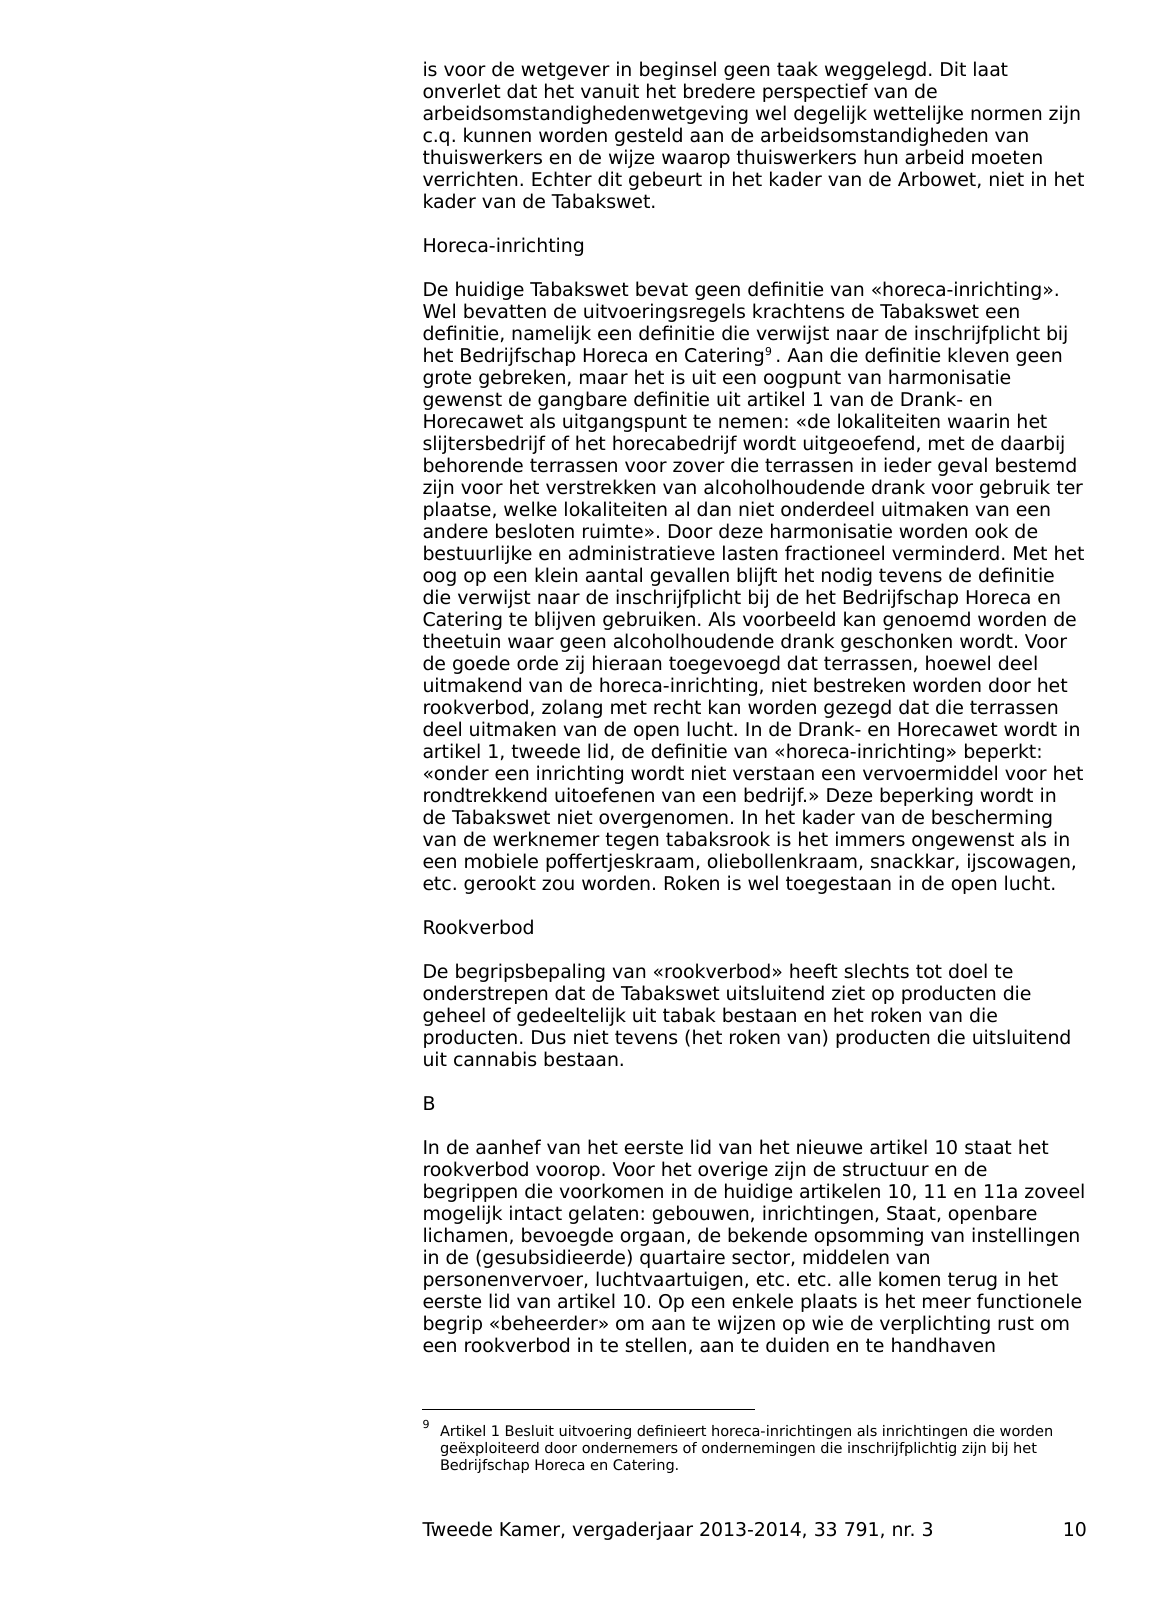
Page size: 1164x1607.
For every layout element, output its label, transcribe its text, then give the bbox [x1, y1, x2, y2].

subtitle B [422, 1093, 1087, 1115]
text is voor de wetgever in beginsel geen taak weggelegd. Dit laat onverlet dat het vanuit het bredere perspectief van de arbeidsomstandighedenwetgeving wel degelijk wettelijke normen zijn c.q. kunnen worden gesteld aan de arbeidsomstandigheden van thuiswerkers en de wijze waarop thuiswerkers hun arbeid moeten verrichten. Echter dit gebeurt in het kader van de Arbowet, niet in het kader van de Tabakswet. [422, 59, 1087, 213]
text De huidige Tabakswet bevat geen definitie van «horeca-inrichting». Wel bevatten de uitvoeringsregels krachtens de Tabakswet een definitie, namelijk een definitie die verwijst naar de inschrijfplicht bij het Bedrijfschap Horeca en Catering. Aan die definitie kleven geen grote gebreken, maar het is uit een oogpunt van harmonisatie gewenst de gangbare definitie uit artikel 1 van de Drank- en Horecawet als uitgangspunt te nemen: «de lokaliteiten waarin het slijtersbedrijf of het horecabedrijf wordt uitgeoefend, met de daarbij behorende terrassen voor zover die terrassen in ieder geval bestemd zijn voor het verstrekken van alcoholhoudende drank voor gebruik ter plaatse, welke lokaliteiten al dan niet onderdeel uitmaken van een andere besloten ruimte». Door deze harmonisatie worden ook de bestuurlijke en administratieve lasten fractioneel verminderd. Met het oog op een klein aantal gevallen blijft het nodig tevens de definitie die verwijst naar de inschrijfplicht bij de het Bedrijfschap Horeca en Catering te blijven gebruiken. Als voorbeeld kan genoemd worden de theetuin waar geen alcoholhoudende drank geschonken wordt. Voor de goede orde zij hieraan toegevoegd dat terrassen, hoewel deel uitmakend van de horeca-inrichting, niet bestreken worden door het rookverbod, zolang met recht kan worden gezegd dat die terrassen deel uitmaken van de open lucht. In de Drank- en Horecawet wordt in artikel 1, tweede lid, de definitie van «horeca-inrichting» beperkt: «onder een inrichting wordt niet verstaan een vervoermiddel voor het rondtrekkend uitoefenen van een bedrijf.» Deze beperking wordt in de Tabakswet niet overgenomen. In het kader van de bescherming van de werknemer tegen tabaksrook is het immers ongewenst als in een mobiele poffertjeskraam, oliebollenkraam, snackkar, ijscowagen, etc. gerookt zou worden. Roken is wel toegestaan in de open lucht. [422, 279, 1087, 895]
text De begripsbepaling van «rookverbod» heeft slechts tot doel te onderstrepen dat de Tabakswet uitsluitend ziet op producten die geheel of gedeeltelijk uit tabak bestaan en het roken van die producten. Dus niet tevens (het roken van) producten die uitsluitend uit cannabis bestaan. [422, 961, 1087, 1071]
subtitle Rookverbod [422, 917, 1087, 939]
subtitle Horeca-inrichting [422, 235, 1087, 257]
text Artikel 1 Besluit uitvoering definieert horeca-inrichtingen als inrichtingen die worden geëxploiteerd door ondernemers of ondernemingen die inschrijfplichtig zijn bij het Bedrijfschap Horeca en Catering. [422, 1418, 1087, 1474]
text In de aanhef van het eerste lid van het nieuwe artikel 10 staat het rookverbod voorop. Voor het overige zijn de structuur en de begrippen die voorkomen in de huidige artikelen 10, 11 en 11a zoveel mogelijk intact gelaten: gebouwen, inrichtingen, Staat, openbare lichamen, bevoegde orgaan, de bekende opsomming van instellingen in de (gesubsidieerde) quartaire sector, middelen van personenvervoer, luchtvaartuigen, etc. etc. alle komen terug in het eerste lid van artikel 10. Op een enkele plaats is het meer functionele begrip «beheerder» om aan te wijzen op wie de verplichting rust om een rookverbod in te stellen, aan te duiden en te handhaven [422, 1137, 1087, 1357]
